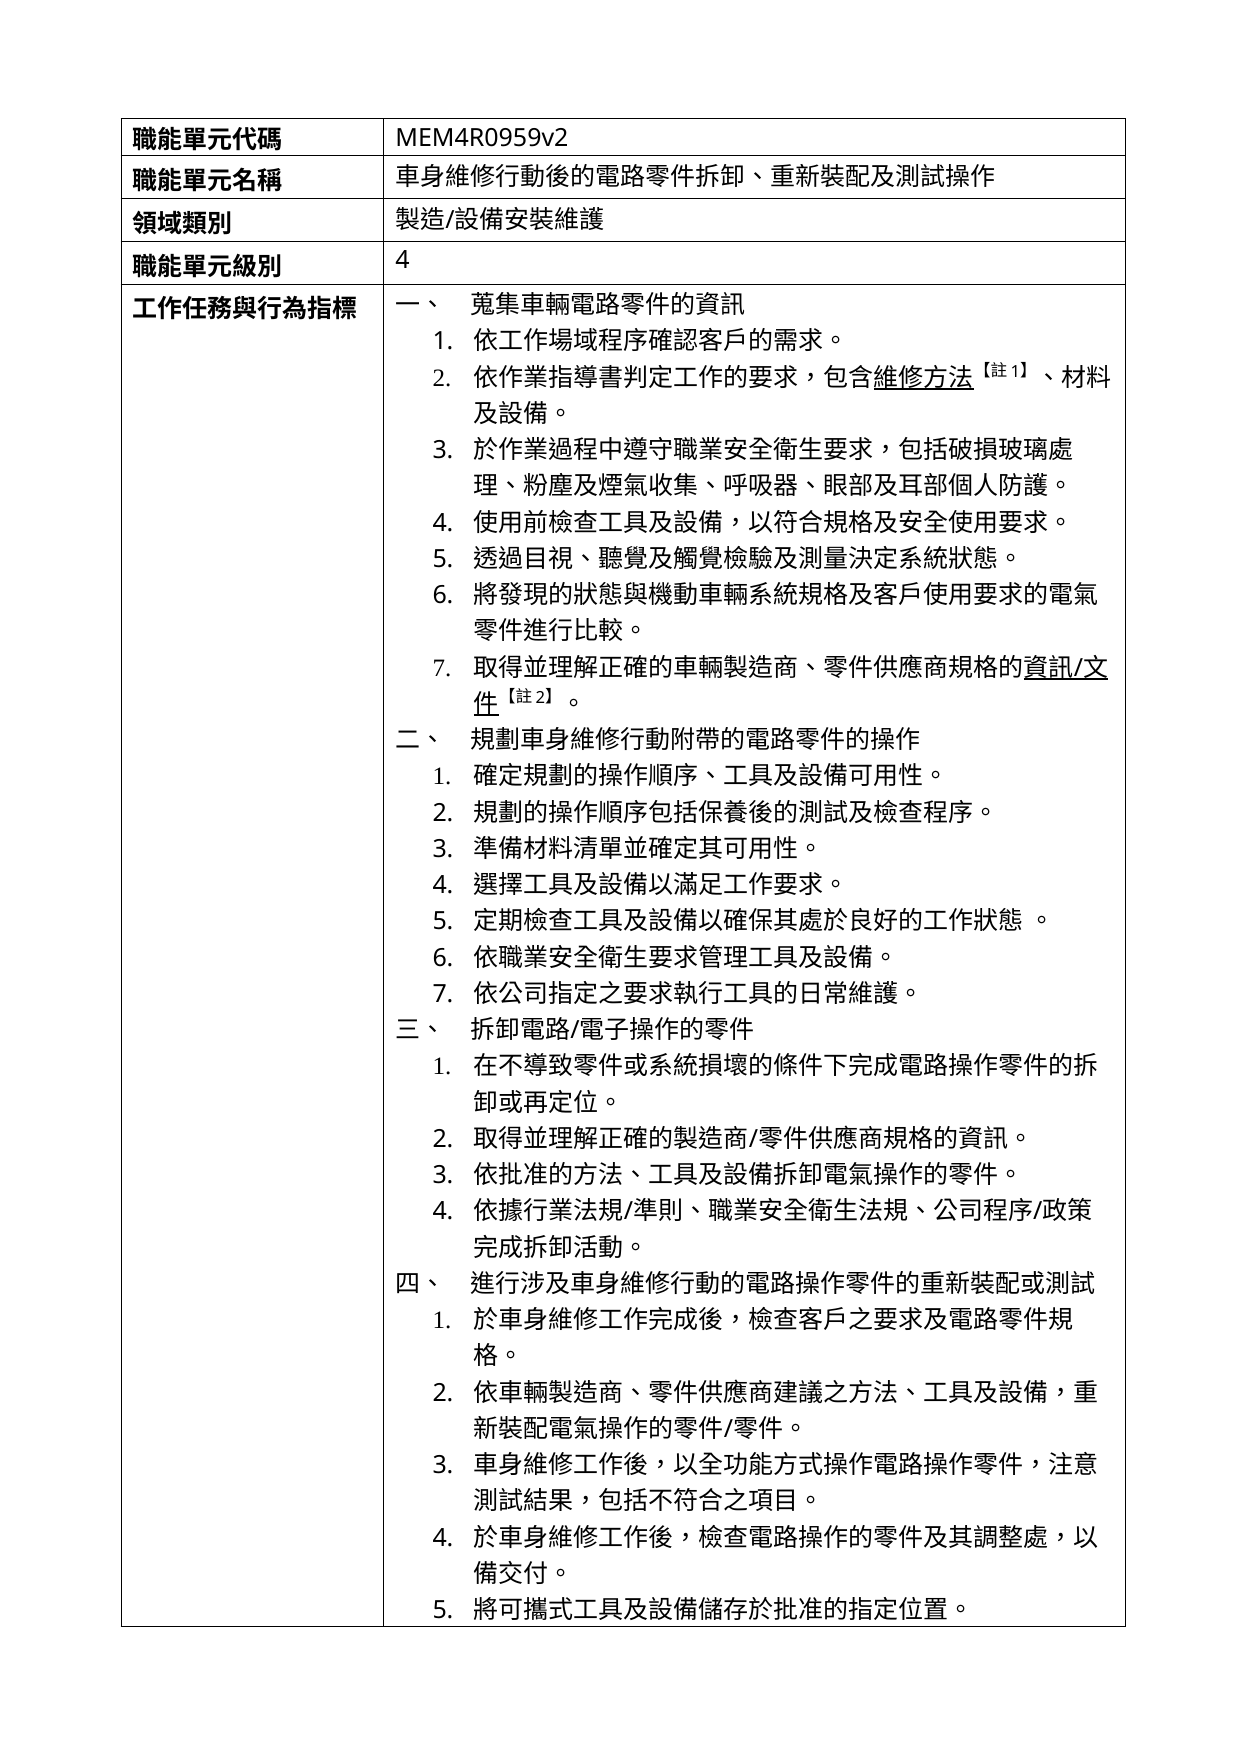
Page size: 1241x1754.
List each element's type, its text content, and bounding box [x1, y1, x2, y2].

table_cell 職能單元名稱 [122, 156, 383, 198]
table_cell 工作任務與行為指標 [122, 285, 383, 1626]
table_cell 車身維修行動後的電路零件拆卸、重新裝配及測試操作 [384, 156, 1125, 198]
table_cell 4 [384, 242, 1125, 283]
table_cell 領域類別 [122, 199, 383, 241]
table_header 職能單元代碼 [122, 119, 383, 155]
table_cell 製造/設備安裝維護 [384, 199, 1125, 241]
table_cell 職能單元級別 [122, 242, 383, 283]
table_header MEM4R0959v2 [384, 119, 1125, 155]
table_cell 蒐集車輛電路零件的資訊 依工作場域程序確認客戶的需求。 依作業指導書判定工作的要求，包含維修方法【註1】、材料及設備。 於作業過程中遵守職業安全衛生要求，包括破損玻璃處理、粉塵及煙氣收集、呼吸器、眼部及耳部個人防護。 使用前檢查工具及設備，以符合規格及安全使用要求。 透過目視、聽覺及觸覺檢驗及測量決定系統狀態。 將發現的狀態與機動車輛系統規格及客戶使用要求的電氣零件進行比較。 取得並理解正確的車輛製造商、零件供應商規格的資訊/文件【註2】。 規劃車身維修行動附帶的電路零件的操作 確定規劃的操作順序、工具及設備可用性。 規劃的操作順序包括保養後的測試及檢查程序。 準備材料清單並確定其可用性。 選擇工具及設備以滿足工作要求。 定期檢查工具及設備以確保其處於良好的工作狀態 。 依職業安全衛生要求管理工具及設備。 依公司指定之要求執行工具的日常維護。 拆卸電路/電子操作的零件 在不導致零件或系統損壞的條件下完成電路操作零件的拆卸或再定位。 取得並理解正確的製造商/零件供應商規格的資訊。 依批准的方法、工具及設備拆卸電氣操作的零件。 依據行業法規/準則、職業安全衛生法規、公司程序/政策完成拆卸活動。 進行涉及車身維修行動的電路操作零件的重新裝配或測試 於車身維修工作完成後，檢查客戶之要求及電路零件規格。 依車輛製造商、零件供應商建議之方法、工具及設備，重新裝配電氣操作的零件/零件。 車身維修工作後，以全功能方式操作電路操作零件，注意測試結果，包括不符合之項目。 於車身維修工作後，檢查電路操作的零件及其調整處，以備交付。 將可攜式工具及設備儲存於批准的指定位置。 依要求更新工作場域文件、客戶檔案及保固資訊。 [384, 285, 1125, 1626]
